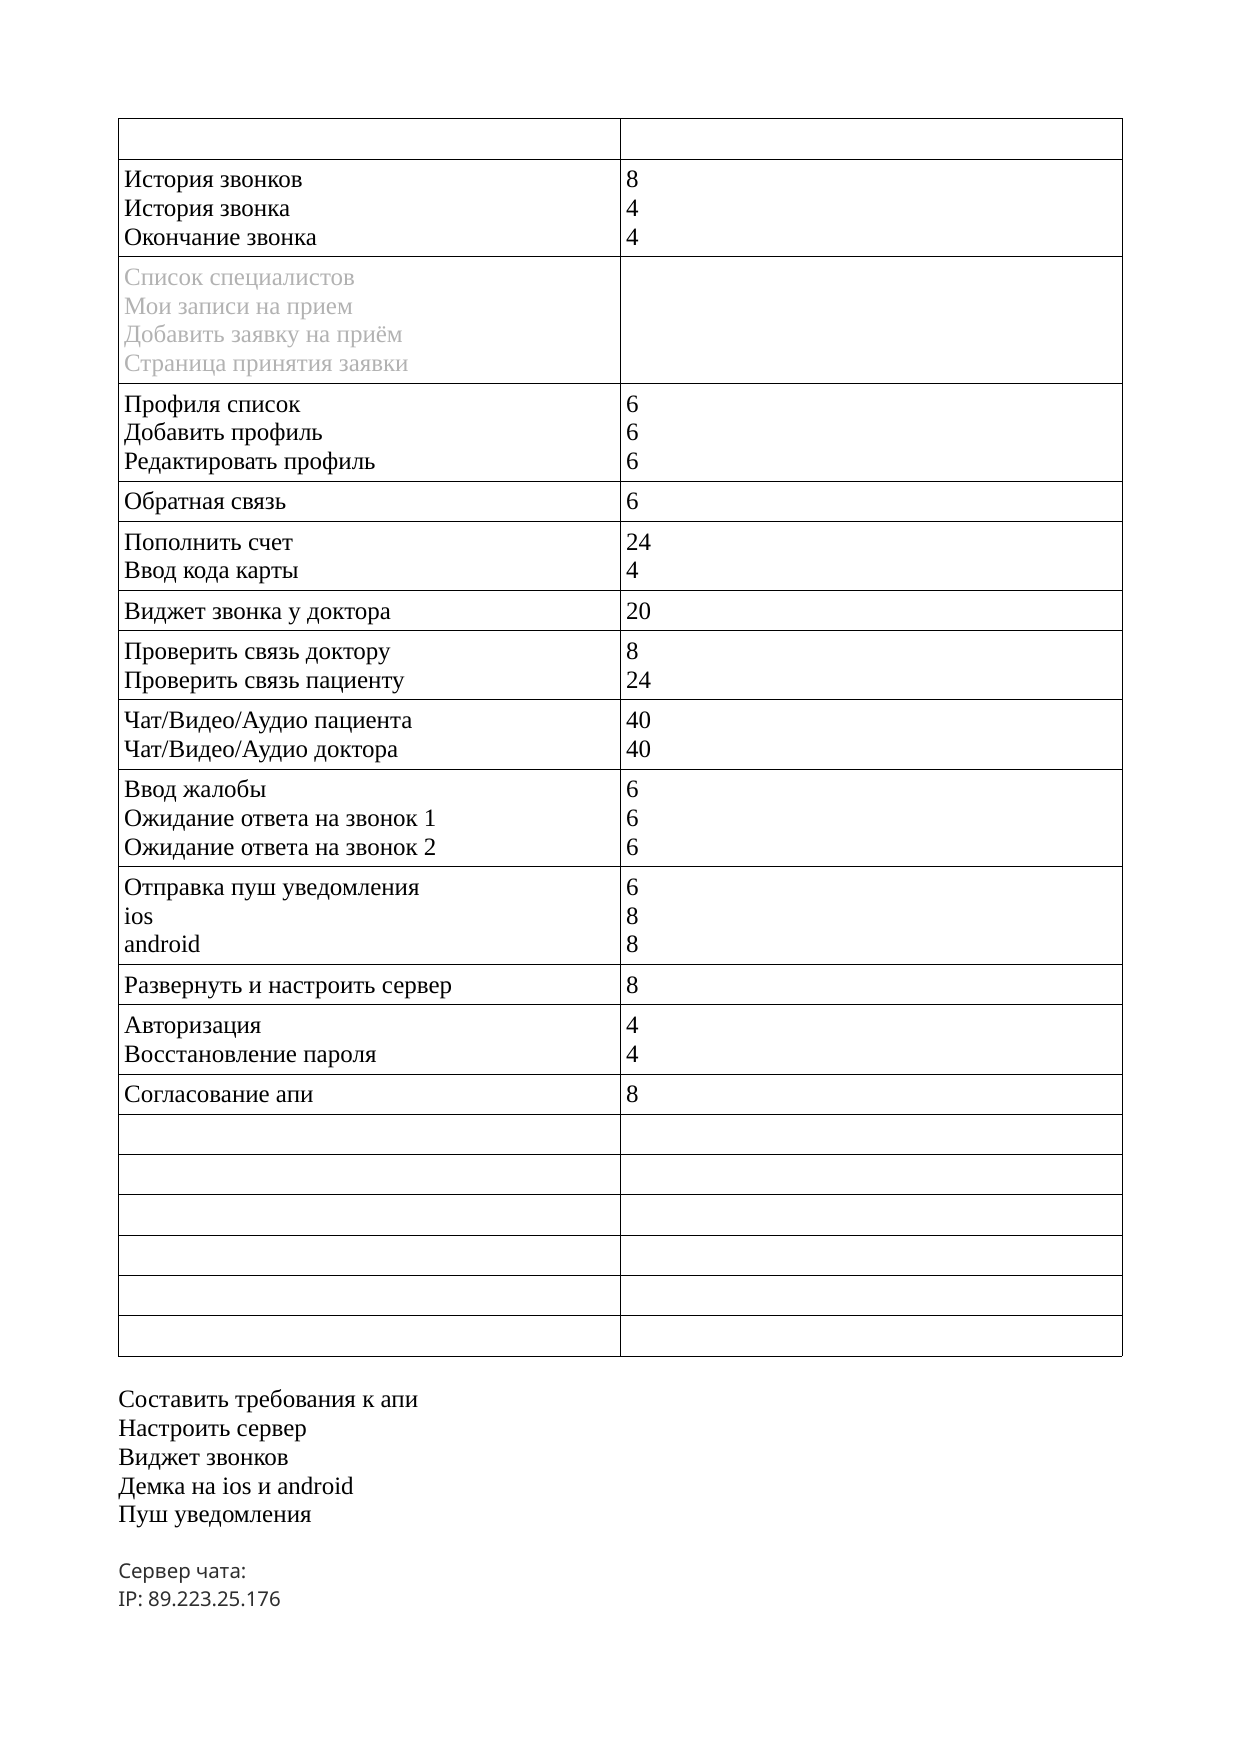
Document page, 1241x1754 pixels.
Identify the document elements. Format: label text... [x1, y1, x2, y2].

text Сервер чата: IP: 89.223.25.176 [118, 1557, 1122, 1612]
table_cell [621, 1316, 1122, 1356]
table_cell [621, 1276, 1122, 1315]
table_cell История звонков История звонка Окончание звонка [119, 160, 620, 256]
table_cell [119, 1276, 620, 1315]
table_cell 6 6 6 [621, 384, 1122, 481]
table_cell 24 4 [621, 522, 1122, 590]
table_cell [119, 1195, 620, 1235]
table_cell [119, 1236, 620, 1275]
table_cell Профиля список Добавить профиль Редактировать профиль [119, 384, 620, 481]
table_cell Чат/Видео/Аудио пациента Чат/Видео/Аудио доктора [119, 700, 620, 768]
table_cell [621, 257, 1122, 383]
table_cell 40 40 [621, 700, 1122, 768]
table_cell Пополнить счет Ввод кода карты [119, 522, 620, 590]
table_cell 6 [621, 482, 1122, 521]
table_cell [621, 1236, 1122, 1275]
table_header [621, 119, 1122, 158]
table_cell Отправка пуш уведомления ios android [119, 867, 620, 964]
table_cell [621, 1155, 1122, 1194]
table_cell [621, 1195, 1122, 1235]
table_header [119, 119, 620, 158]
table_cell 8 [621, 965, 1122, 1004]
table_cell 6 6 6 [621, 770, 1122, 866]
table_cell [119, 1316, 620, 1356]
table_cell Проверить связь доктору Проверить связь пациенту [119, 631, 620, 699]
table_cell Виджет звонка у доктора [119, 591, 620, 630]
table_cell Обратная связь [119, 482, 620, 521]
table_cell [621, 1115, 1122, 1154]
table_cell 20 [621, 591, 1122, 630]
table_cell Ввод жалобы Ожидание ответа на звонок 1 Ожидание ответа на звонок 2 [119, 770, 620, 866]
table_cell 6 8 8 [621, 867, 1122, 964]
table_cell Авторизация Восстановление пароля [119, 1005, 620, 1073]
table_cell Список специалистов Мои записи на прием Добавить заявку на приём Страница принятия заявки [119, 257, 620, 383]
table_cell Согласование апи [119, 1075, 620, 1114]
table_cell 8 24 [621, 631, 1122, 699]
table_cell Развернуть и настроить сервер [119, 965, 620, 1004]
table_cell 8 [621, 1075, 1122, 1114]
table_cell 4 4 [621, 1005, 1122, 1073]
table_cell [119, 1155, 620, 1194]
table_cell 8 4 4 [621, 160, 1122, 256]
text Составить требования к апи Настроить сервер Виджет звонков Демка на ios и android Пуш уведомления [118, 1384, 1122, 1528]
table_cell [119, 1115, 620, 1154]
